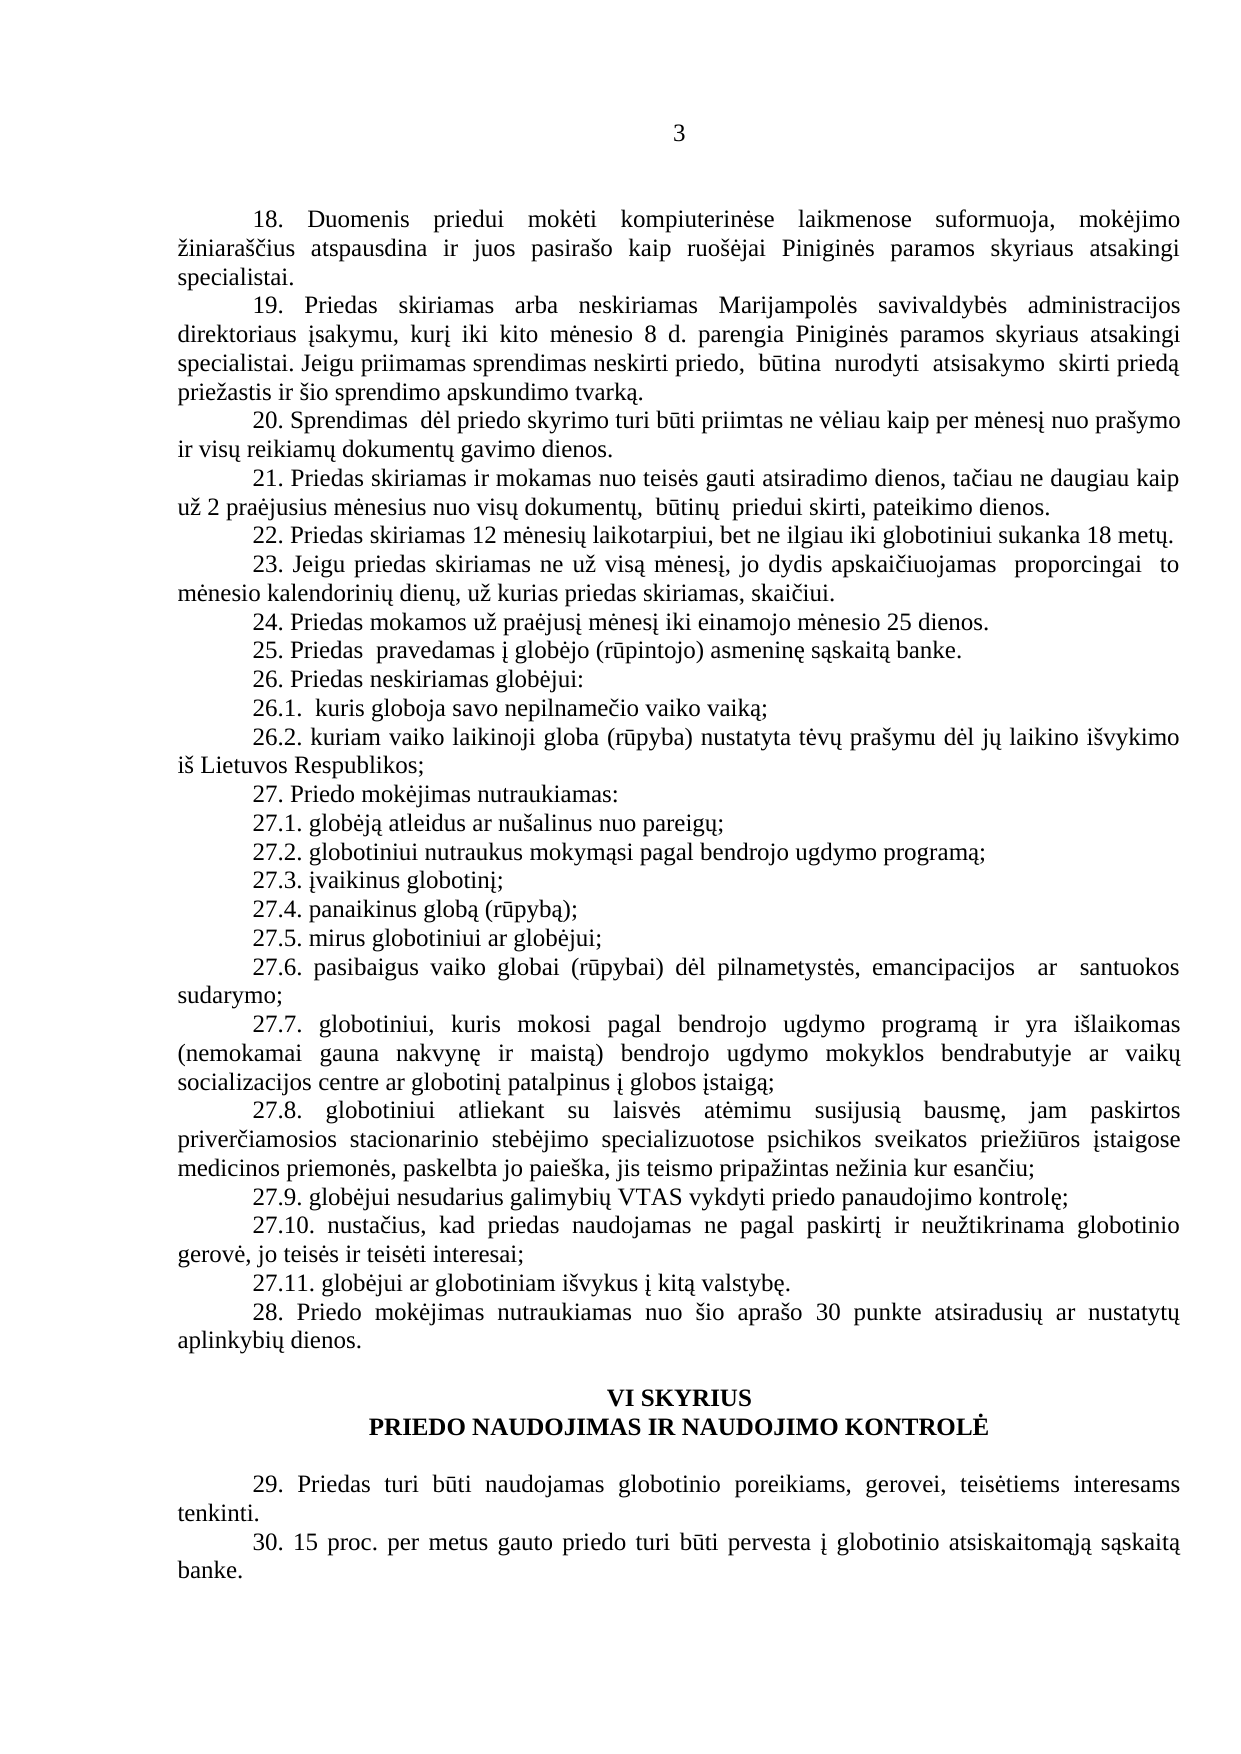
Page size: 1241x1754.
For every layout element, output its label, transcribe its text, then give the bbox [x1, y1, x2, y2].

text 27.11. globėjui ar globotiniam išvykus į kitą valstybę. [177, 1268, 1181, 1297]
text 19. Priedas skiriamas arba neskiriamas Marijampolės savivaldybės administracijos direktoriaus įsakymu, kurį iki kito mėnesio 8 d. parengia Piniginės paramos skyriaus atsakingi specialistai. Jeigu priimamas sprendimas neskirti priedo, būtina nurodyti atsisakymo skirti priedą priežastis ir šio sprendimo apskundimo tvarką. [177, 291, 1181, 406]
text 27.2. globotiniui nutraukus mokymąsi pagal bendrojo ugdymo programą; [177, 837, 1181, 866]
text 27.7. globotiniui, kuris mokosi pagal bendrojo ugdymo programą ir yra išlaikomas (nemokamai gauna nakvynę ir maistą) bendrojo ugdymo mokyklos bendrabutyje ar vaikų socializacijos centre ar globotinį patalpinus į globos įstaigą; [177, 1009, 1181, 1096]
text 23. Jeigu priedas skiriamas ne už visą mėnesį, jo dydis apskaičiuojamas proporcingai to mėnesio kalendorinių dienų, už kurias priedas skiriamas, skaičiui. [177, 549, 1181, 607]
text 27.8. globotiniui atliekant su laisvės atėmimu susijusią bausmę, jam paskirtos priverčiamosios stacionarinio stebėjimo specializuotose psichikos sveikatos priežiūros įstaigose medicinos priemonės, paskelbta jo paieška, jis teismo pripažintas nežinia kur esančiu; [177, 1096, 1181, 1182]
text 26.1. kuris globoja savo nepilnamečio vaiko vaiką; [177, 693, 1181, 722]
text 30. 15 proc. per metus gauto priedo turi būti pervesta į globotinio atsiskaitomąją sąskaitą banke. [177, 1527, 1181, 1584]
text 27.6. pasibaigus vaiko globai (rūpybai) dėl pilnametystės, emancipacijos ar santuokos sudarymo; [177, 952, 1181, 1009]
text 27.5. mirus globotiniui ar globėjui; [177, 923, 1181, 952]
text 27.4. panaikinus globą (rūpybą); [177, 894, 1181, 923]
text 21. Priedas skiriamas ir mokamas nuo teisės gauti atsiradimo dienos, tačiau ne daugiau kaip už 2 praėjusius mėnesius nuo visų dokumentų, būtinų priedui skirti, pateikimo dienos. [177, 463, 1181, 521]
text 20. Sprendimas dėl priedo skyrimo turi būti priimtas ne vėliau kaip per mėnesį nuo prašymo ir visų reikiamų dokumentų gavimo dienos. [177, 406, 1181, 463]
text 27.9. globėjui nesudarius galimybių VTAS vykdyti priedo panaudojimo kontrolę; [177, 1182, 1181, 1211]
text 22. Priedas skiriamas 12 mėnesių laikotarpiui, bet ne ilgiau iki globotiniui sukanka 18 metų. [177, 521, 1183, 549]
text PRIEDO NAUDOJIMAS IR NAUDOJIMO KONTROLĖ [177, 1412, 1181, 1441]
text VI SKYRIUS [177, 1383, 1181, 1412]
text 24. Priedas mokamos už praėjusį mėnesį iki einamojo mėnesio 25 dienos. [177, 607, 1181, 636]
text 26.2. kuriam vaiko laikinoji globa (rūpyba) nustatyta tėvų prašymu dėl jų laikino išvykimo iš Lietuvos Respublikos; [177, 722, 1181, 779]
text 28. Priedo mokėjimas nutraukiamas nuo šio aprašo 30 punkte atsiradusių ar nustatytų aplinkybių dienos. [177, 1297, 1181, 1354]
text 18. Duomenis priedui mokėti kompiuterinėse laikmenose suformuoja, mokėjimo žiniaraščius atspausdina ir juos pasirašo kaip ruošėjai Piniginės paramos skyriaus atsakingi specialistai. [177, 204, 1181, 291]
text 27. Priedo mokėjimas nutraukiamas: [177, 779, 1181, 808]
text 27.3. įvaikinus globotinį; [177, 866, 1181, 894]
text 25. Priedas pravedamas į globėjo (rūpintojo) asmeninę sąskaitą banke. [177, 636, 1181, 664]
text 29. Priedas turi būti naudojamas globotinio poreikiams, gerovei, teisėtiems interesams tenkinti. [177, 1469, 1181, 1527]
text 27.10. nustačius, kad priedas naudojamas ne pagal paskirtį ir neužtikrinama globotinio gerovė, jo teisės ir teisėti interesai; [177, 1211, 1181, 1268]
text 26. Priedas neskiriamas globėjui: [177, 664, 1181, 693]
text 27.1. globėją atleidus ar nušalinus nuo pareigų; [177, 808, 1181, 837]
